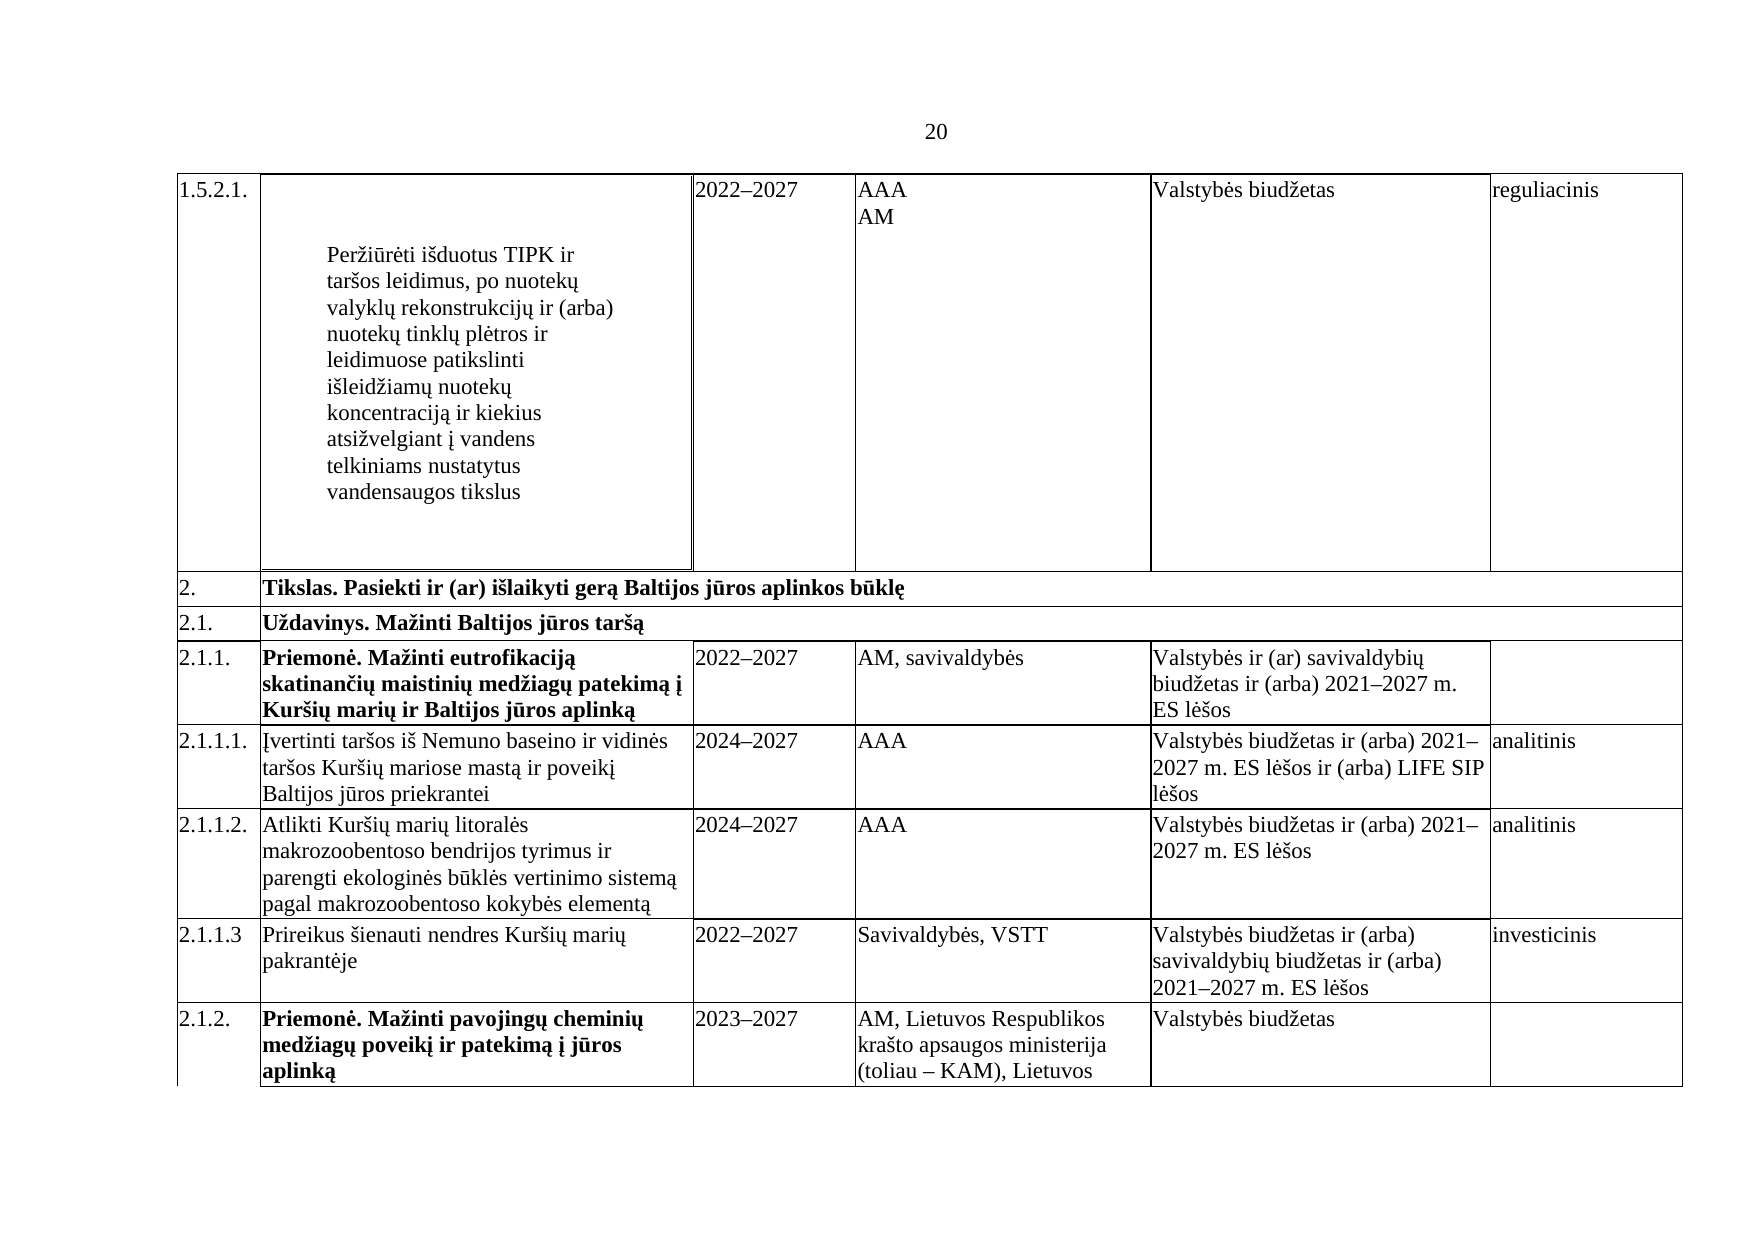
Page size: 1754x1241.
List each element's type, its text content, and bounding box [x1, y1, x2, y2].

table_cell 2022–2027 [694, 642, 855, 724]
table_cell Valstybės ir (ar) savivaldybių biudžetas ir (arba) 2021–2027 m. ES lėšos [1152, 642, 1490, 724]
table_cell AAA [856, 810, 1150, 918]
table_cell Valstybės biudžetas [1152, 175, 1490, 571]
table_cell Savivaldybės, VSTT [856, 920, 1150, 1002]
table_cell 2.1.1.1. [178, 725, 260, 808]
table_cell Prireikus šienauti nendres Kuršių marių pakrantėje [261, 919, 693, 1002]
table_cell 2.1.1.3 [178, 919, 260, 1002]
table_cell 1.5.2.1. [178, 174, 260, 571]
table_cell investicinis [1491, 919, 1682, 1002]
table_cell Valstybės biudžetas ir (arba) 2021–2027 m. ES lėšos ir (arba) LIFE SIP lėšos [1152, 726, 1490, 808]
table_cell AAA [856, 726, 1150, 808]
table_cell analitinis [1491, 809, 1682, 918]
table_cell Valstybės biudžetas ir (arba) savivaldybių biudžetas ir (arba) 2021–2027 m. ES lėšos [1152, 920, 1490, 1002]
table_cell AM, Lietuvos Respublikos krašto apsaugos ministerija (toliau – KAM), Lietuvos [856, 1003, 1150, 1086]
table_cell 2024–2027 [694, 726, 855, 808]
table_cell Peržiūrėti išduotus TIPK ir taršos leidimus, po nuotekų valyklų rekonstrukcijų ir (arba) nuotekų tinklų plėtros ir leidimuose patikslinti išleidžiamų nuotekų koncentraciją ir kiekius atsižvelgiant į vandens telkiniams nustatytus vandensaugos tikslus [261, 175, 693, 571]
table_cell Įvertinti taršos iš Nemuno baseino ir vidinės taršos Kuršių mariose mastą ir poveikį Baltijos jūros priekrantei [261, 726, 693, 808]
table_cell Uždavinys. Mažinti Baltijos jūros taršą [261, 607, 1682, 640]
table_cell Priemonė. Mažinti eutrofikaciją skatinančių maistinių medžiagų patekimą į Kuršių marių ir Baltijos jūros aplinką [261, 641, 693, 724]
table_cell Valstybės biudžetas [1152, 1003, 1490, 1086]
table_cell 2022–2027 [694, 920, 855, 1002]
table_cell 2.1. [178, 607, 260, 640]
table_cell AAA AM [856, 175, 1150, 571]
table_cell 2023–2027 [694, 1003, 855, 1086]
table_cell analitinis [1491, 725, 1682, 808]
table_cell AM, savivaldybės [856, 642, 1150, 724]
table_cell reguliacinis [1491, 174, 1682, 571]
table_cell Atlikti Kuršių marių litoralės makrozoobentoso bendrijos tyrimus ir parengti ekologinės būklės vertinimo sistemą pagal makrozoobentoso kokybės elementą [261, 810, 693, 918]
table_cell Tikslas. Pasiekti ir (ar) išlaikyti gerą Baltijos jūros aplinkos būklę [261, 572, 1682, 606]
table_cell 2.1.2. [178, 1003, 260, 1086]
table_cell [1491, 1003, 1682, 1086]
table_cell Priemonė. Mažinti pavojingų cheminių medžiagų poveikį ir patekimą į jūros aplinką [261, 1003, 693, 1086]
table_cell [1491, 641, 1682, 724]
table_cell 2.1.1.2. [178, 809, 260, 918]
table_cell 2.1.1. [178, 642, 260, 724]
table_cell Valstybės biudžetas ir (arba) 2021–2027 m. ES lėšos [1152, 810, 1490, 918]
table_cell 2022–2027 [694, 175, 855, 571]
table_cell 2. [178, 572, 260, 606]
table_cell 2024–2027 [694, 810, 855, 918]
